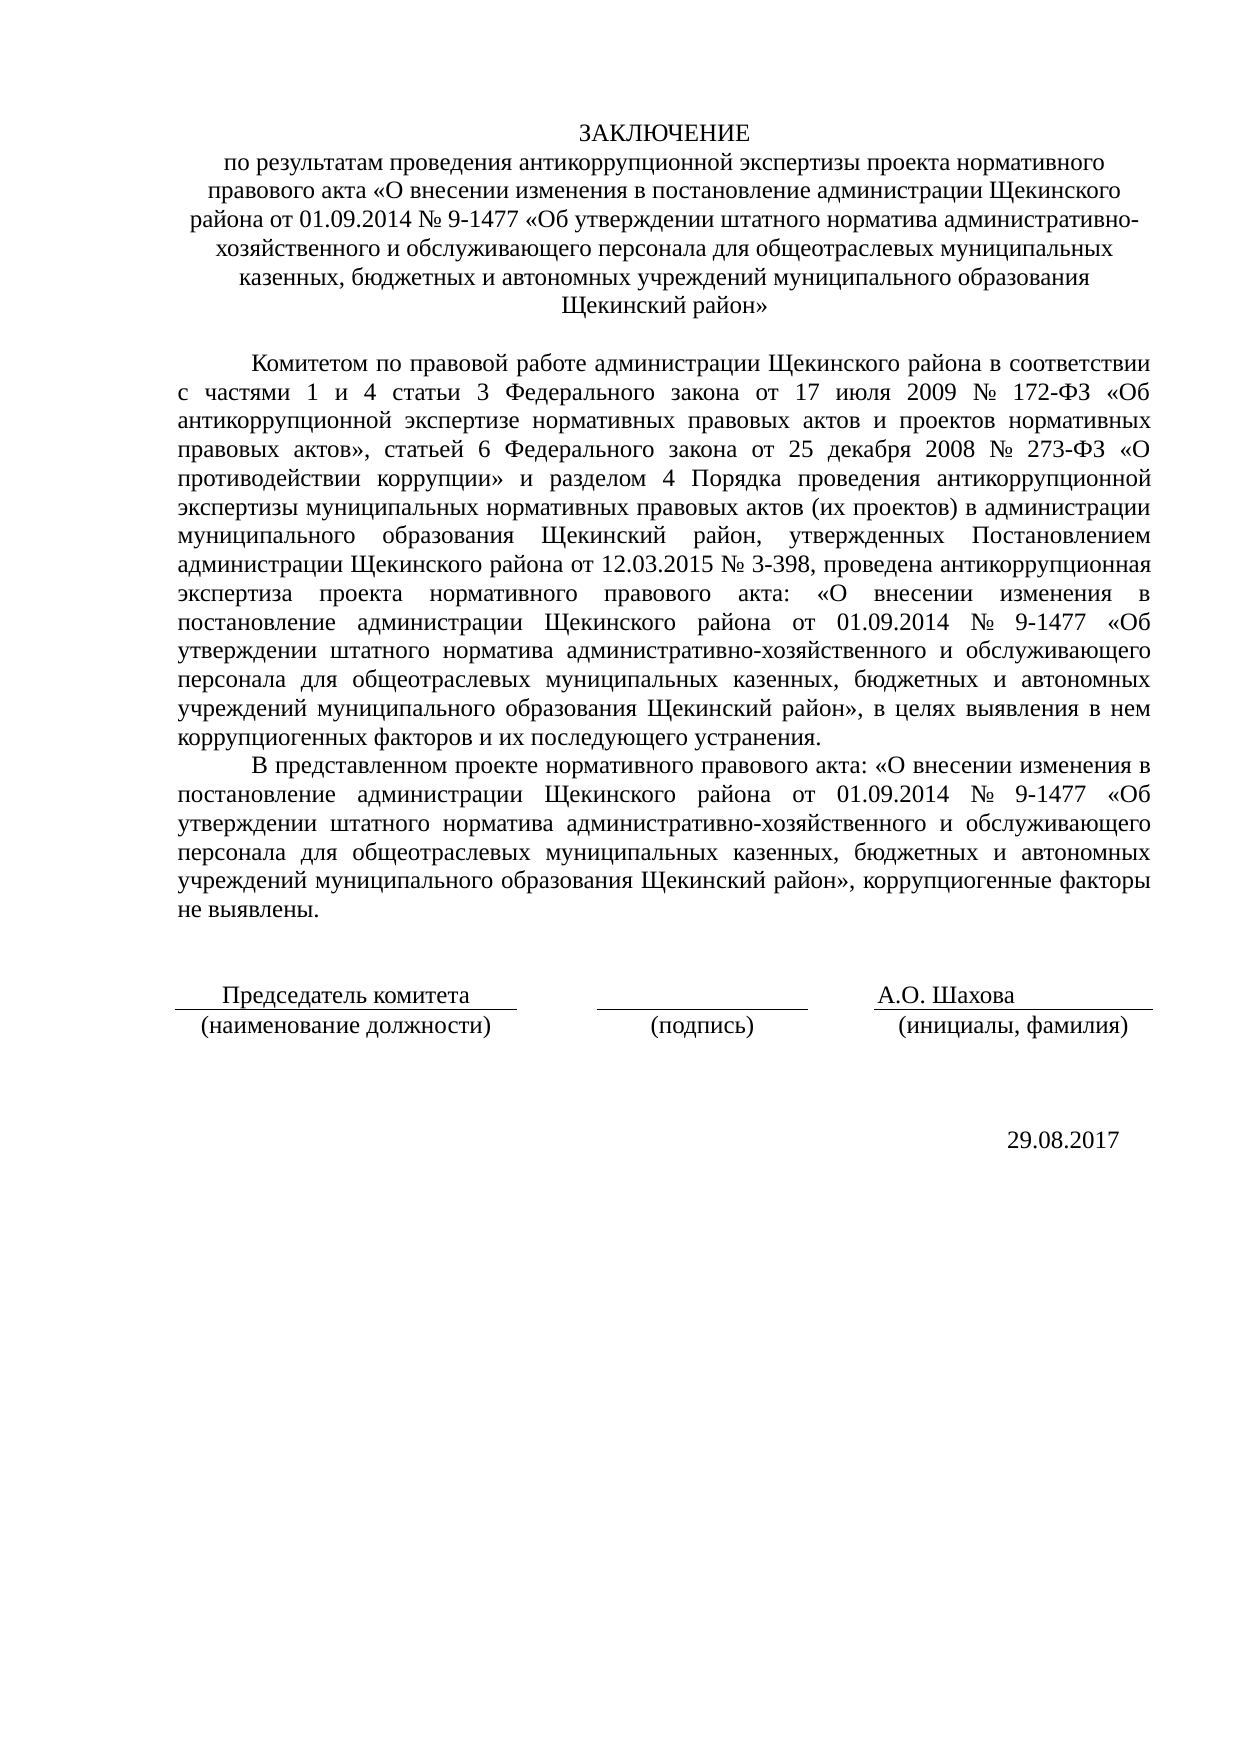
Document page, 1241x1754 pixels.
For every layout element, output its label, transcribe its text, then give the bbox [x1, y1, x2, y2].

text Комитетом по правовой работе администрации Щекинского района в соответствии с частями 1 и 4 статьи 3 Федерального закона от 17 июля 2009 № 172-ФЗ «Об антикоррупционной экспертизе нормативных правовых актов и проектов нормативных правовых актов», статьей 6 Федерального закона от 25 декабря 2008 № 273-ФЗ «О противодействии коррупции» и разделом 4 Порядка проведения антикоррупционной экспертизы муниципальных нормативных правовых актов (их проектов) в администрации муниципального образования Щекинский район, утвержденных Постановлением администрации Щекинского района от 12.03.2015 № 3-398, проведена антикоррупционная экспертиза проекта нормативного правового акта: «О внесении изменения в постановление администрации Щекинского района от 01.09.2014 № 9-1477 «Об утверждении штатного норматива административно-хозяйственного и обслуживающего персонала для общеотраслевых муниципальных казенных, бюджетных и автономных учреждений муниципального образования Щекинский район», в целях выявления в нем коррупциогенных факторов и их последующего устранения. [177, 348, 1152, 751]
table_header [597, 981, 808, 1009]
table_header А.О. Шахова [874, 981, 1152, 1009]
table_header Председатель комитета [175, 981, 517, 1009]
table_header [808, 981, 874, 1009]
text 29.08.2017 [177, 1125, 1152, 1154]
table_cell (наименование должности) [175, 1010, 517, 1039]
text ЗАКЛЮЧЕНИЕ по результатам проведения антикоррупционной экспертизы проекта нормативного правового акта «О внесении изменения в постановление администрации Щекинского района от 01.09.2014 № 9-1477 «Об утверждении штатного норматива административно-хозяйственного и обслуживающего персонала для общеотраслевых муниципальных казенных, бюджетных и автономных учреждений муниципального образования Щекинский район» [177, 118, 1152, 319]
text В представленном проекте нормативного правового акта: «О внесении изменения в постановление администрации Щекинского района от 01.09.2014 № 9-1477 «Об утверждении штатного норматива административно-хозяйственного и обслуживающего персонала для общеотраслевых муниципальных казенных, бюджетных и автономных учреждений муниципального образования Щекинский район», коррупциогенные факторы не выявлены. [177, 751, 1152, 923]
table_cell (подпись) [597, 1010, 808, 1039]
table_cell [808, 1009, 874, 1039]
table_header [517, 981, 597, 1009]
table_cell (инициалы, фамилия) [874, 1010, 1152, 1039]
table_cell [517, 1009, 597, 1039]
